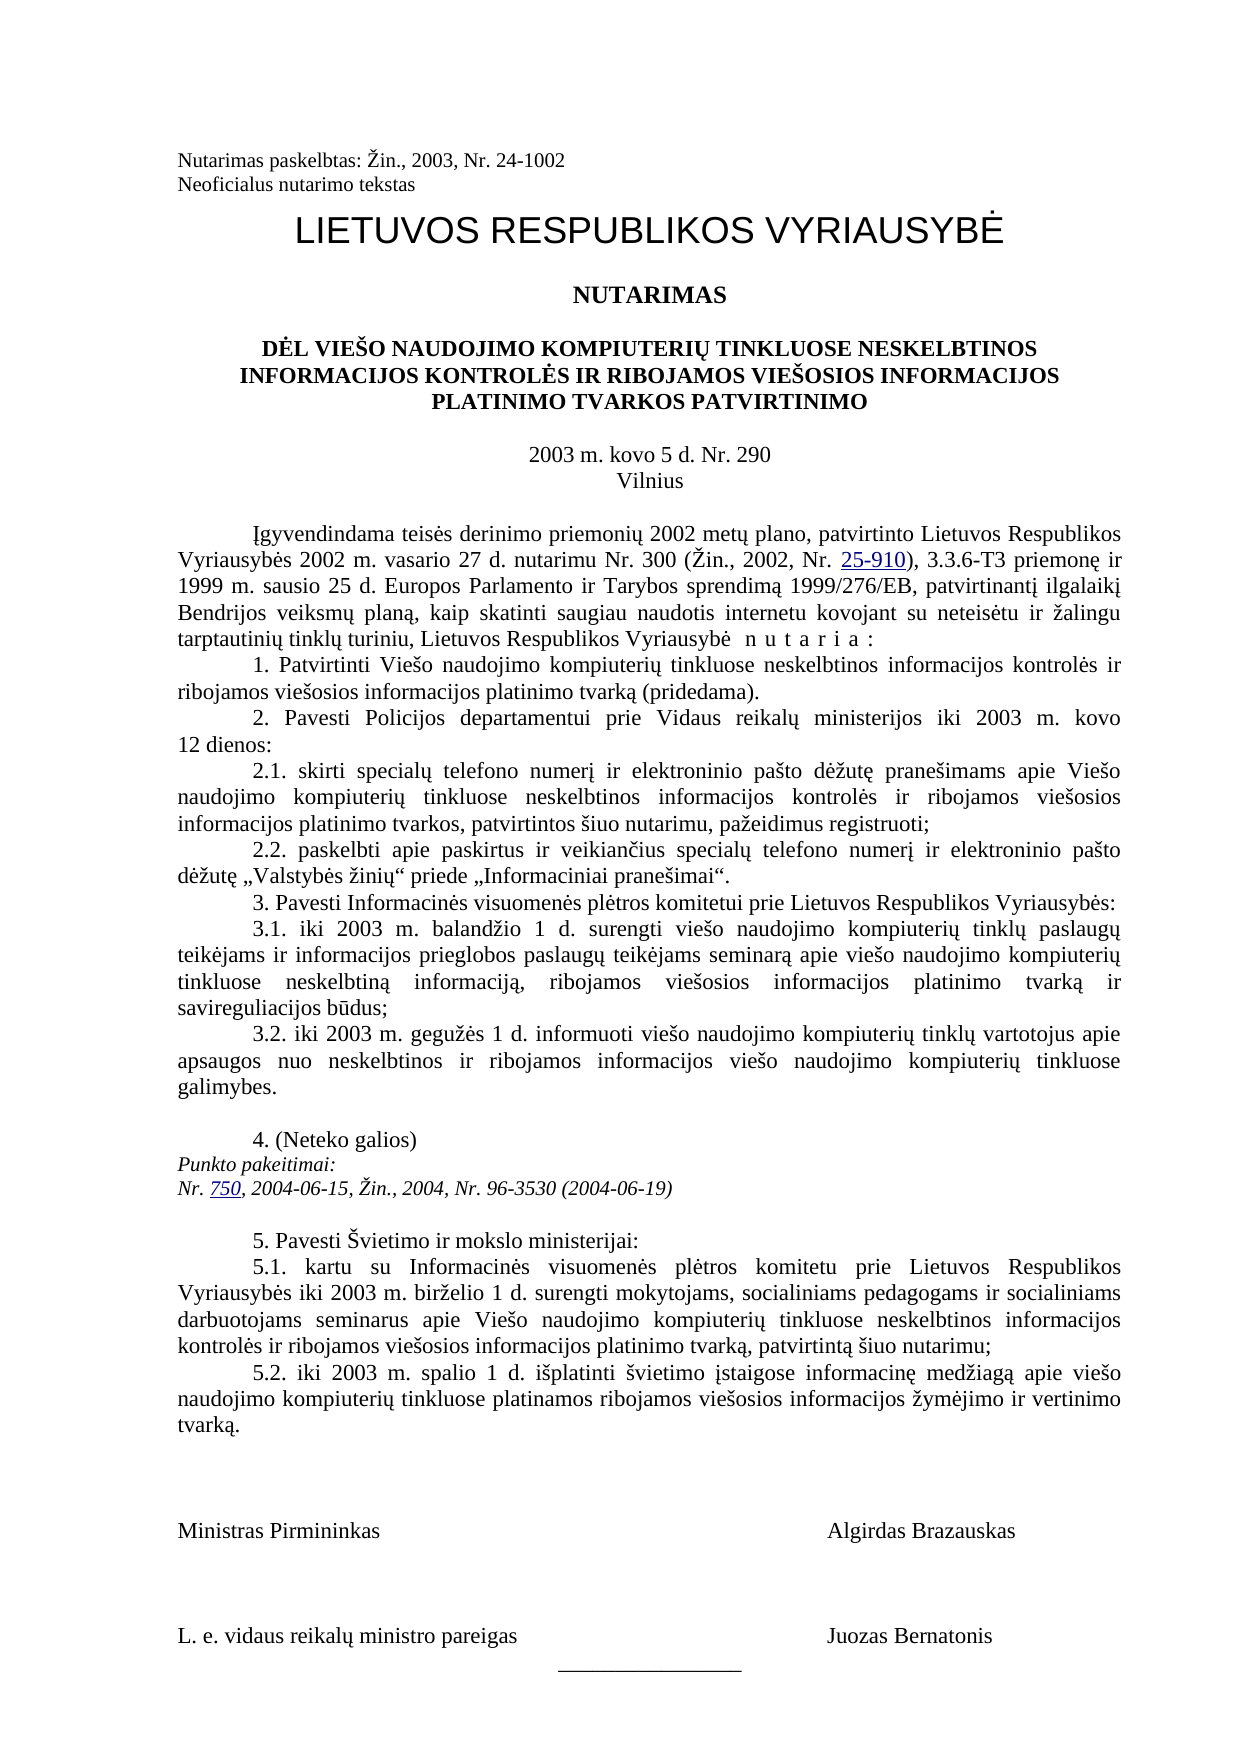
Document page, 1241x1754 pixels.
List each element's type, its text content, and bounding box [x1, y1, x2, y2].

text Ministras Pirmininkas Algirdas Brazauskas [177, 1517, 1122, 1543]
subtitle DĖL VIEŠO NAUDOJIMO KOMPIUTERIŲ TINKLUOSE NESKELBTINOS INFORMACIJOS KONTROLĖS ir RIBOJAMOS VIEŠOSIOS INFORMACIJOS PLATINIMO TVARKOS PATVIRTINIMO [177, 335, 1122, 414]
text 2.1. skirti specialų telefono numerį ir elektroninio pašto dėžutę pranešimams apie Viešo naudojimo kompiuterių tinkluose neskelbtinos informacijos kontrolės ir ribojamos viešosios informacijos platinimo tvarkos, patvirtintos šiuo nutarimu, pažeidimus registruoti; [177, 757, 1122, 836]
text 5. Pavesti Švietimo ir mokslo ministerijai: [177, 1227, 1122, 1253]
text nutarimas [177, 280, 1122, 309]
text 4. (Neteko galios) [177, 1126, 1122, 1152]
text 3.1. iki 2003 m. balandžio 1 d. surengti viešo naudojimo kompiuterių tinklų paslaugų teikėjams ir informacijos prieglobos paslaugų teikėjams seminarą apie viešo naudojimo kompiuterių tinkluose neskelbtiną informaciją, ribojamos viešosios informacijos platinimo tvarką ir savireguliacijos būdus; [177, 915, 1122, 1021]
subtitle Lietuvos Respublikos Vyriausybė [177, 208, 1122, 251]
text Vilnius [177, 467, 1122, 493]
text 2. Pavesti Policijos departamentui prie Vidaus reikalų ministerijos iki 2003 m. kovo 12 dienos: [177, 704, 1122, 757]
text ________________ [177, 1648, 1122, 1675]
text 5.1. kartu su Informacinės visuomenės plėtros komitetu prie Lietuvos Respublikos Vyriausybės iki 2003 m. birželio 1 d. surengti mokytojams, socialiniams pedagogams ir socialiniams darbuotojams seminarus apie Viešo naudojimo kompiuterių tinkluose neskelbtinos informacijos kontrolės ir ribojamos viešosios informacijos platinimo tvarką, patvirtintą šiuo nutarimu; [177, 1253, 1122, 1358]
text 3. Pavesti Informacinės visuomenės plėtros komitetui prie Lietuvos Respublikos Vyriausybės: [177, 889, 1122, 915]
text L. e. vidaus reikalų ministro pareigas Juozas Bernatonis [177, 1622, 1122, 1648]
text Nr. 750, 2004-06-15, Žin., 2004, Nr. 96-3530 (2004-06-19) [177, 1176, 1122, 1200]
text Įgyvendindama teisės derinimo priemonių 2002 metų plano, patvirtinto Lietuvos Respublikos Vyriausybės 2002 m. vasario 27 d. nutarimu Nr. 300 (Žin., 2002, Nr. 25-910), 3.3.6-T3 priemonę ir 1999 m. sausio 25 d. Europos Parlamento ir Tarybos sprendimą 1999/276/EB, patvirtinantį ilgalaikį Bendrijos veiksmų planą, kaip skatinti saugiau naudotis internetu kovojant su neteisėtu ir žalingu tarptautinių tinklų turiniu, Lietuvos Respublikos Vyriausybė nutaria: [177, 520, 1122, 652]
text 2.2. paskelbti apie paskirtus ir veikiančius specialų telefono numerį ir elektroninio pašto dėžutę „Valstybės žinių“ priede „Informaciniai pranešimai“. [177, 836, 1122, 889]
text 3.2. iki 2003 m. gegužės 1 d. informuoti viešo naudojimo kompiuterių tinklų vartotojus apie apsaugos nuo neskelbtinos ir ribojamos informacijos viešo naudojimo kompiuterių tinkluose galimybes. [177, 1021, 1122, 1099]
text Punkto pakeitimai: [177, 1152, 1122, 1176]
text Nutarimas paskelbtas: Žin., 2003, Nr. 24-1002 [177, 148, 1122, 172]
text 2003 m. kovo 5 d. Nr. 290 [177, 441, 1122, 467]
text 5.2. iki 2003 m. spalio 1 d. išplatinti švietimo įstaigose informacinę medžiagą apie viešo naudojimo kompiuterių tinkluose platinamos ribojamos viešosios informacijos žymėjimo ir vertinimo tvarką. [177, 1358, 1122, 1438]
text Neoficialus nutarimo tekstas [177, 172, 1122, 196]
text 1. Patvirtinti Viešo naudojimo kompiuterių tinkluose neskelbtinos informacijos kontrolės ir ribojamos viešosios informacijos platinimo tvarką (pridedama). [177, 652, 1122, 704]
